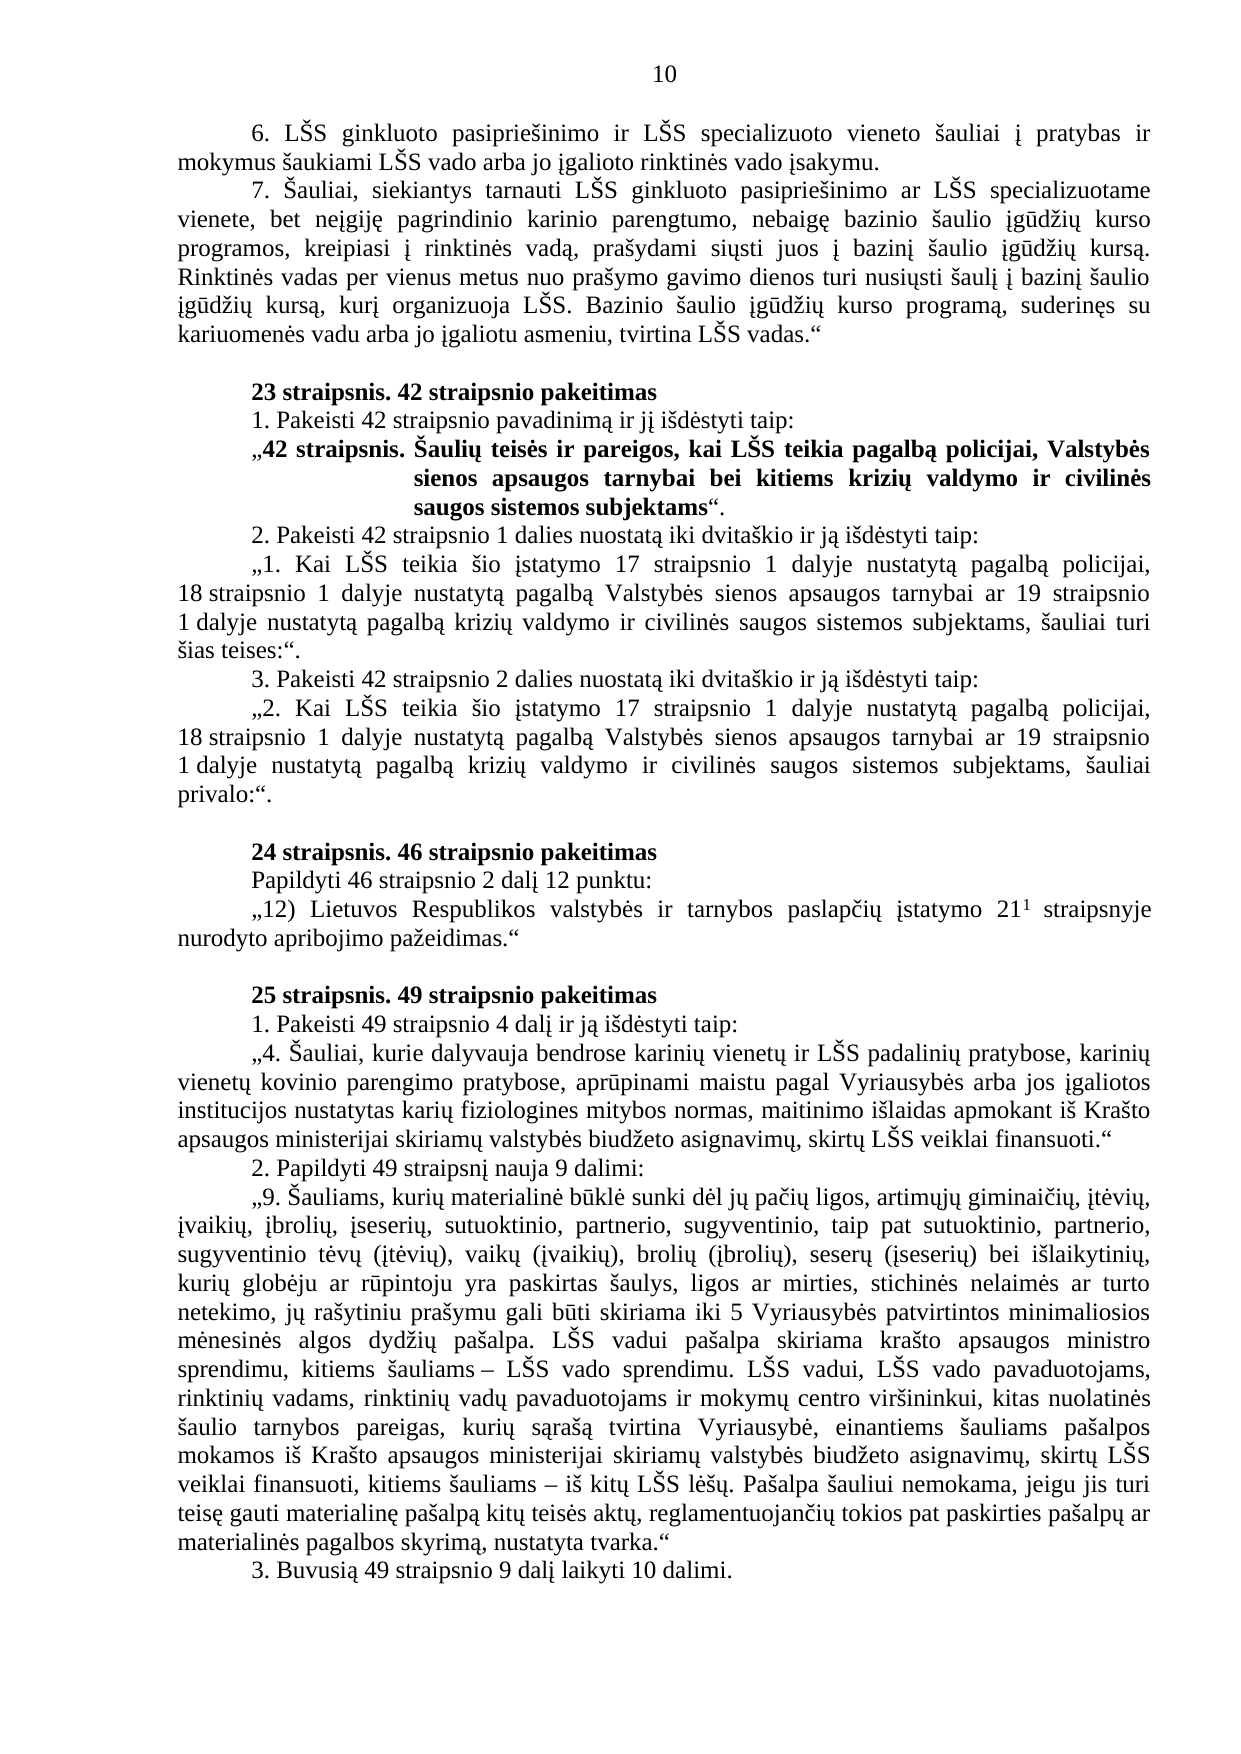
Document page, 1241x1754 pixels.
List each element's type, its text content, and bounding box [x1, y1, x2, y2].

text 7. Šauliai, siekiantys tarnauti LŠS ginkluoto pasipriešinimo ar LŠS specializuotame vienete, bet neįgiję pagrindinio karinio parengtumo, nebaigę bazinio šaulio įgūdžių kurso programos, kreipiasi į rinktinės vadą, prašydami siųsti juos į bazinį šaulio įgūdžių kursą. Rinktinės vadas per vienus metus nuo prašymo gavimo dienos turi nusiųsti šaulį į bazinį šaulio įgūdžių kursą, kurį organizuoja LŠS. Bazinio šaulio įgūdžių kurso programą, suderinęs su kariuomenės vadu arba jo įgaliotu asmeniu, tvirtina LŠS vadas.“ [177, 176, 1152, 348]
text 6. LŠS ginkluoto pasipriešinimo ir LŠS specializuoto vieneto šauliai į pratybas ir mokymus šaukiami LŠS vado arba jo įgalioto rinktinės vado įsakymu. [177, 118, 1152, 176]
text Papildyti 46 straipsnio 2 dalį 12 punktu: [177, 866, 1152, 894]
text „9. Šauliams, kurių materialinė būklė sunki dėl jų pačių ligos, artimųjų giminaičių, įtėvių, įvaikių, įbrolių, įseserių, sutuoktinio, partnerio, sugyventinio, taip pat sutuoktinio, partnerio, sugyventinio tėvų (įtėvių), vaikų (įvaikių), brolių (įbrolių), seserų (įseserių) bei išlaikytinių, kurių globėju ar rūpintoju yra paskirtas šaulys, ligos ar mirties, stichinės nelaimės ar turto netekimo, jų rašytiniu prašymu gali būti skiriama iki 5 Vyriausybės patvirtintos minimaliosios mėnesinės algos dydžių pašalpa. LŠS vadui pašalpa skiriama krašto apsaugos ministro sprendimu, kitiems šauliams – LŠS vado sprendimu. LŠS vadui, LŠS vado pavaduotojams, rinktinių vadams, rinktinių vadų pavaduotojams ir mokymų centro viršininkui, kitas nuolatinės šaulio tarnybos pareigas, kurių sąrašą tvirtina Vyriausybė, einantiems šauliams pašalpos mokamos iš Krašto apsaugos ministerijai skiriamų valstybės biudžeto asignavimų, skirtų LŠS veiklai finansuoti, kitiems šauliams – iš kitų LŠS lėšų. Pašalpa šauliui nemokama, jeigu jis turi teisę gauti materialinę pašalpą kitų teisės aktų, reglamentuojančių tokios pat paskirties pašalpų ar materialinės pagalbos skyrimą, nustatyta tvarka.“ [177, 1182, 1152, 1556]
text „2. Kai LŠS teikia šio įstatymo 17 straipsnio 1 dalyje nustatytą pagalbą policijai, 18 straipsnio 1 dalyje nustatytą pagalbą Valstybės sienos apsaugos tarnybai ar 19 straipsnio 1 dalyje nustatytą pagalbą krizių valdymo ir civilinės saugos sistemos subjektams, šauliai privalo:“. [177, 693, 1152, 808]
text 2. Pakeisti 42 straipsnio 1 dalies nuostatą iki dvitaškio ir ją išdėstyti taip: [177, 521, 1152, 549]
text „1. Kai LŠS teikia šio įstatymo 17 straipsnio 1 dalyje nustatytą pagalbą policijai, 18 straipsnio 1 dalyje nustatytą pagalbą Valstybės sienos apsaugos tarnybai ar 19 straipsnio 1 dalyje nustatytą pagalbą krizių valdymo ir civilinės saugos sistemos subjektams, šauliai turi šias teises:“. [177, 549, 1152, 664]
text 2. Papildyti 49 straipsnį nauja 9 dalimi: [177, 1153, 1152, 1182]
text 1. Pakeisti 49 straipsnio 4 dalį ir ją išdėstyti taip: [177, 1009, 1152, 1038]
text 25 straipsnis. 49 straipsnio pakeitimas [177, 981, 1152, 1009]
text 23 straipsnis. 42 straipsnio pakeitimas [177, 377, 1152, 406]
text 1. Pakeisti 42 straipsnio pavadinimą ir jį išdėstyti taip: [177, 406, 1152, 434]
text „12) Lietuvos Respublikos valstybės ir tarnybos paslapčių įstatymo 211 straipsnyje nurodyto apribojimo pažeidimas.“ [177, 894, 1152, 952]
text „4. Šauliai, kurie dalyvauja bendrose karinių vienetų ir LŠS padalinių pratybose, karinių vienetų kovinio parengimo pratybose, aprūpinami maistu pagal Vyriausybės arba jos įgaliotos institucijos nustatytas karių fiziologines mitybos normas, maitinimo išlaidas apmokant iš Krašto apsaugos ministerijai skiriamų valstybės biudžeto asignavimų, skirtų LŠS veiklai finansuoti.“ [177, 1038, 1152, 1153]
text 3. Pakeisti 42 straipsnio 2 dalies nuostatą iki dvitaškio ir ją išdėstyti taip: [177, 664, 1152, 693]
text „42 straipsnis. Šaulių teisės ir pareigos, kai LŠS teikia pagalbą policijai, Valstybės sienos apsaugos tarnybai bei kitiems krizių valdymo ir civilinės saugos sistemos subjektams“. [251, 434, 1152, 521]
text 24 straipsnis. 46 straipsnio pakeitimas [177, 837, 1152, 866]
text 3. Buvusią 49 straipsnio 9 dalį laikyti 10 dalimi. [177, 1556, 1152, 1584]
